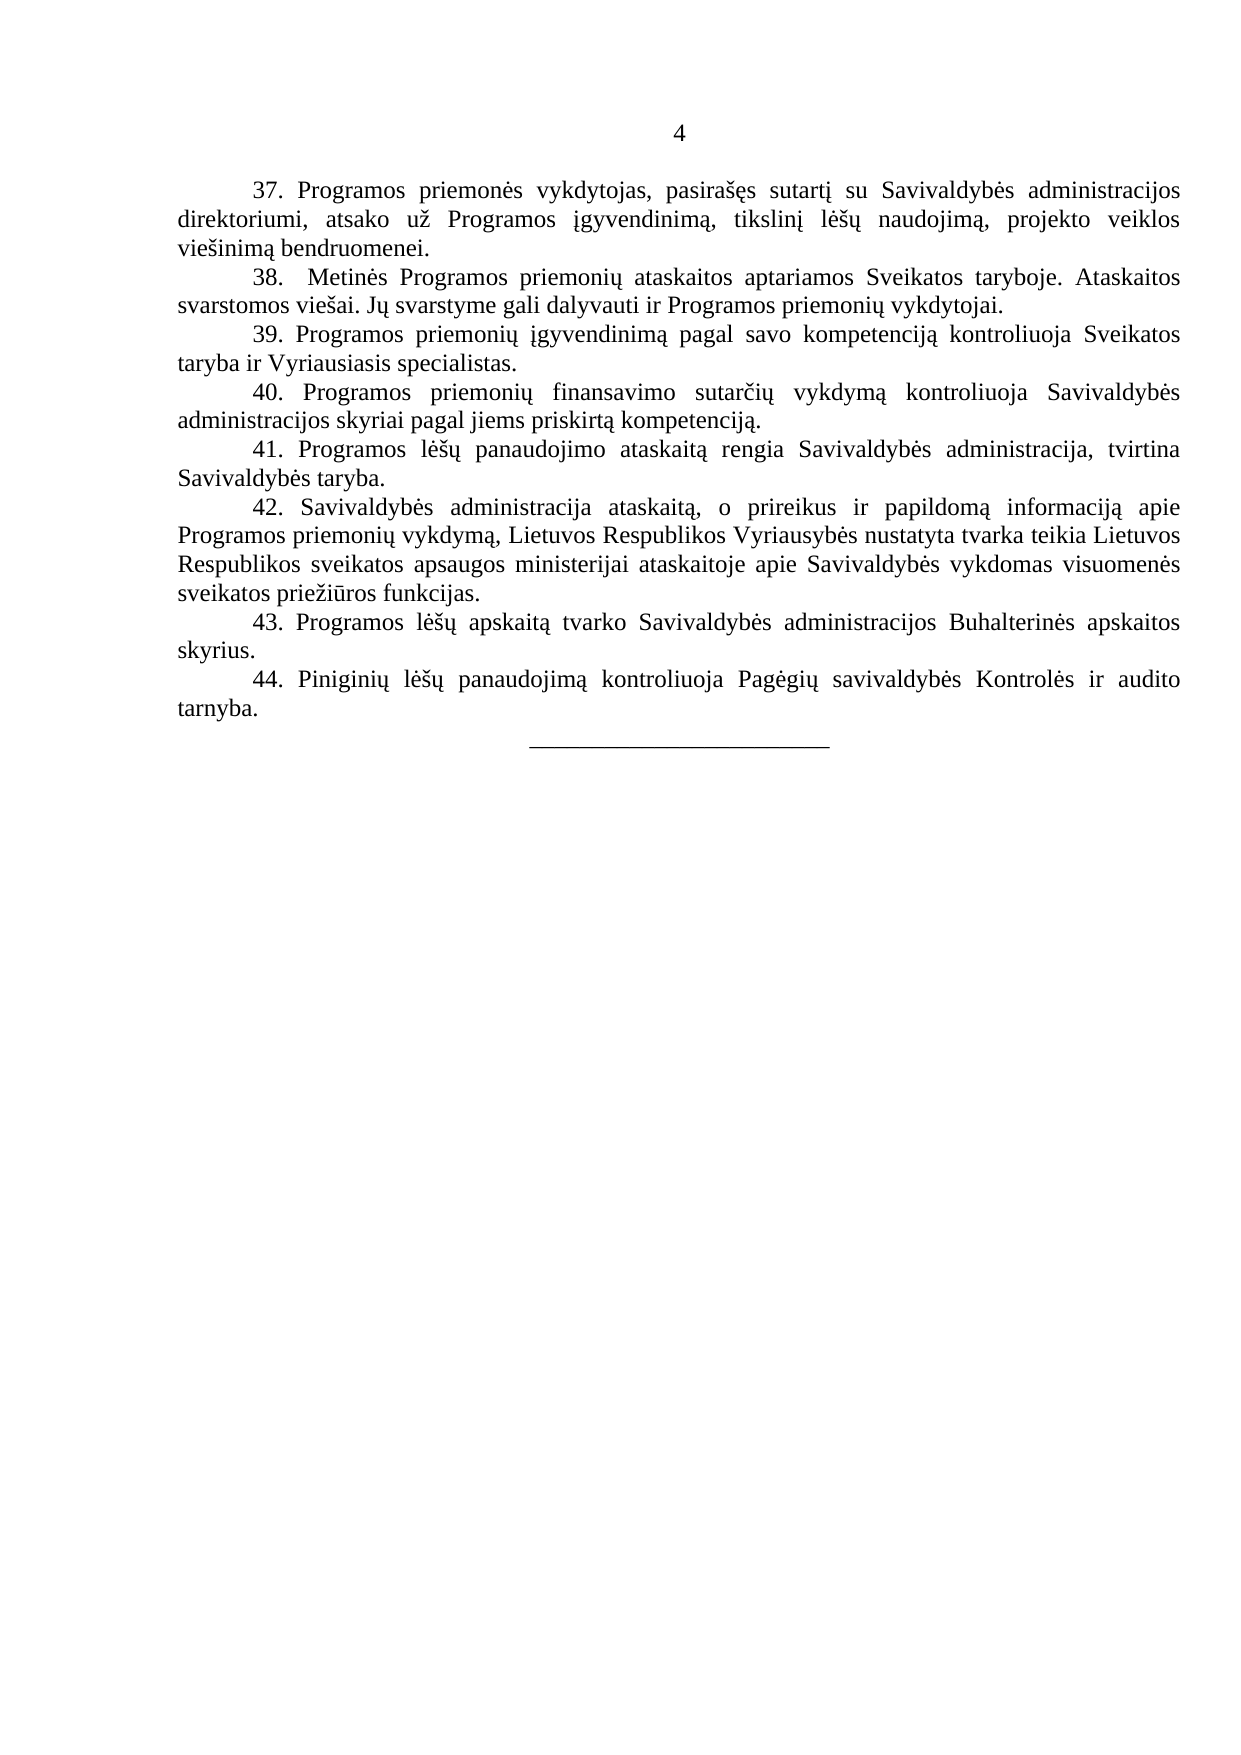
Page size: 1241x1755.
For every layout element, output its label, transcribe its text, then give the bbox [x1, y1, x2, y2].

text 41. Programos lėšų panaudojimo ataskaitą rengia Savivaldybės administracija, tvirtina Savivaldybės taryba. [177, 434, 1181, 492]
text 43. Programos lėšų apskaitą tvarko Savivaldybės administracijos Buhalterinės apskaitos skyrius. [177, 607, 1181, 664]
text 38. Metinės Programos priemonių ataskaitos aptariamos Sveikatos taryboje. Ataskaitos svarstomos viešai. Jų svarstyme gali dalyvauti ir Programos priemonių vykdytojai. [177, 262, 1181, 319]
text 42. Savivaldybės administracija ataskaitą, o prireikus ir papildomą informaciją apie Programos priemonių vykdymą, Lietuvos Respublikos Vyriausybės nustatyta tvarka teikia Lietuvos Respublikos sveikatos apsaugos ministerijai ataskaitoje apie Savivaldybės vykdomas visuomenės sveikatos priežiūros funkcijas. [177, 492, 1181, 607]
text 39. Programos priemonių įgyvendinimą pagal savo kompetenciją kontroliuoja Sveikatos taryba ir Vyriausiasis specialistas. [177, 319, 1181, 377]
text 44. Piniginių lėšų panaudojimą kontroliuoja Pagėgių savivaldybės Kontrolės ir audito tarnyba. [177, 664, 1181, 722]
text 40. Programos priemonių finansavimo sutarčių vykdymą kontroliuoja Savivaldybės administracijos skyriai pagal jiems priskirtą kompetenciją. [177, 377, 1181, 434]
text 37. Programos priemonės vykdytojas, pasirašęs sutartį su Savivaldybės administracijos direktoriumi, atsako už Programos įgyvendinimą, tikslinį lėšų naudojimą, projekto veiklos viešinimą bendruomenei. [177, 176, 1181, 262]
text ________________________ [177, 722, 1181, 751]
